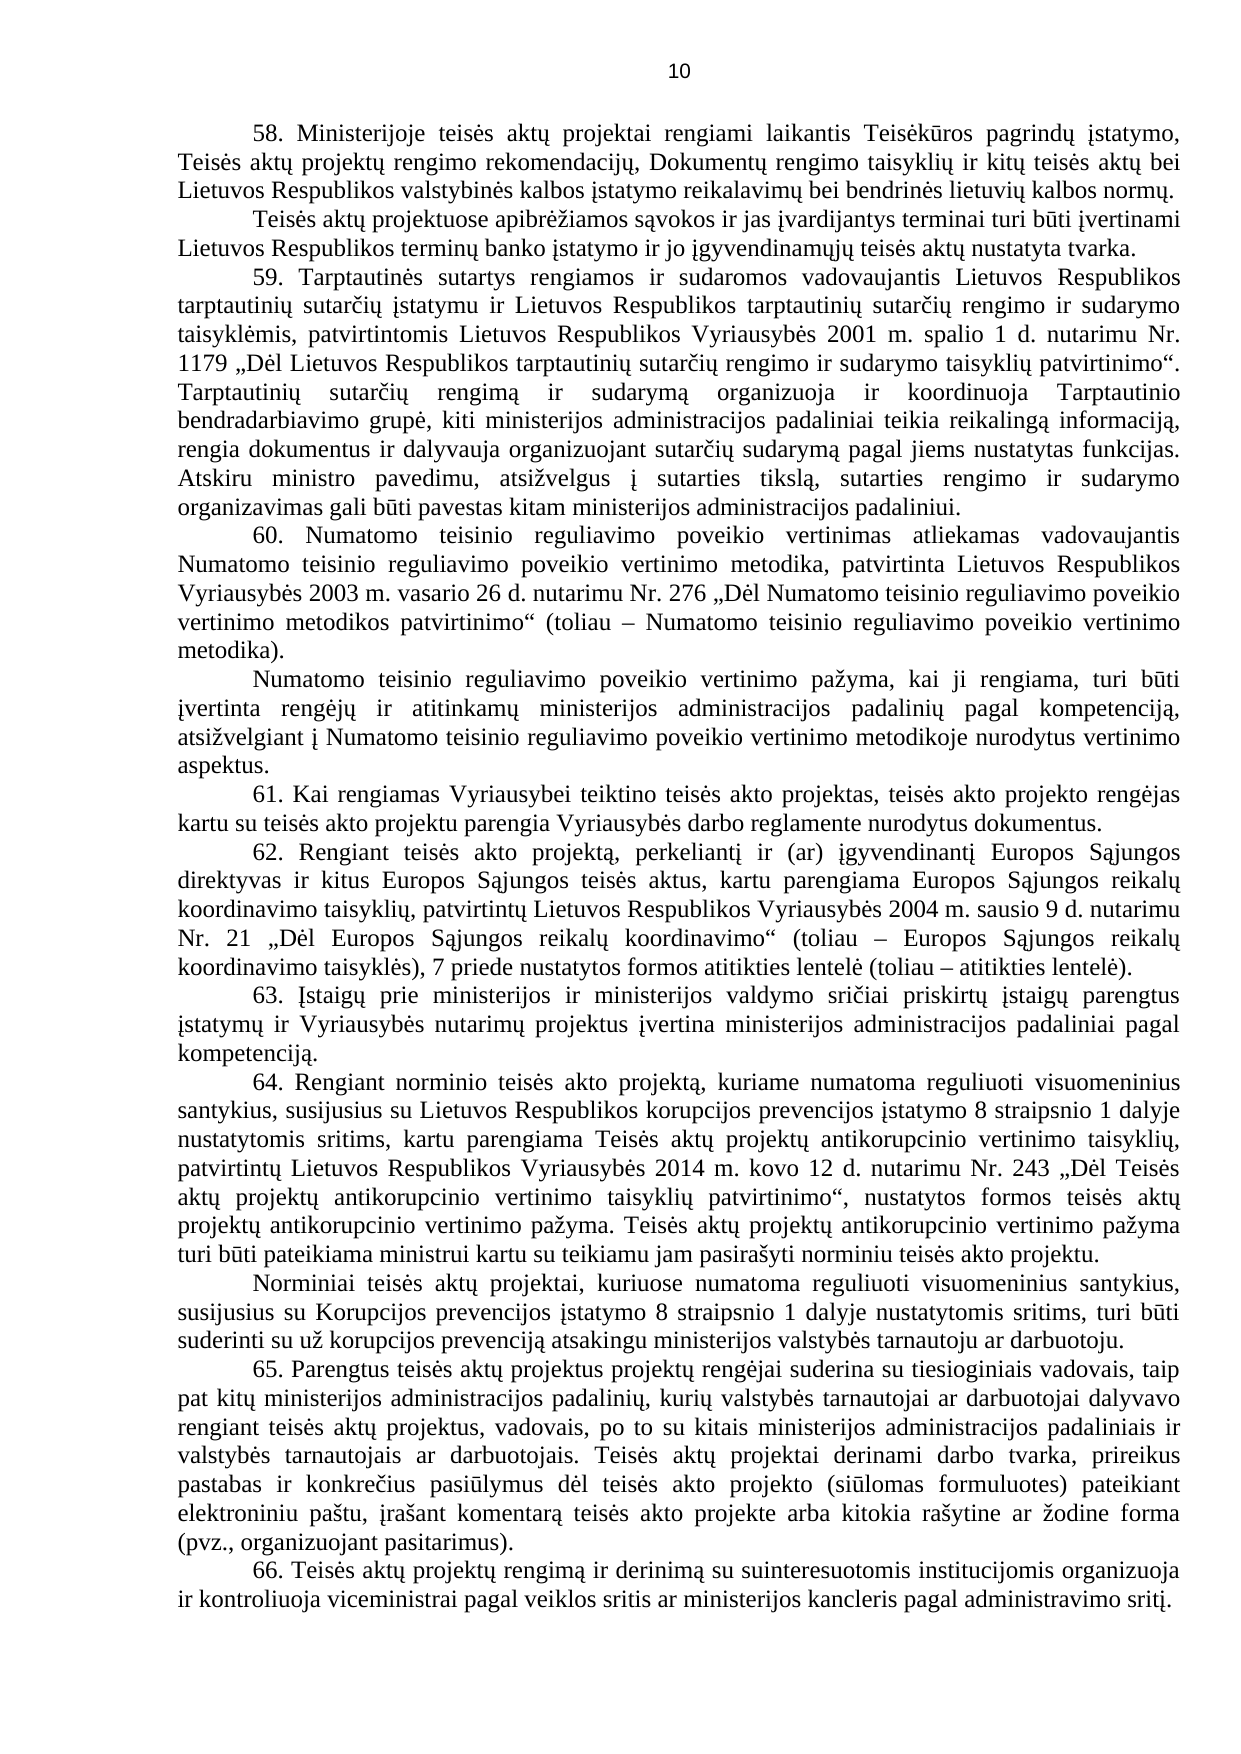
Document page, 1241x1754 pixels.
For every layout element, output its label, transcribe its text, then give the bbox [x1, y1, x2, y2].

text 58. Ministerijoje teisės aktų projektai rengiami laikantis Teisėkūros pagrindų įstatymo, Teisės aktų projektų rengimo rekomendacijų, Dokumentų rengimo taisyklių ir kitų teisės aktų bei Lietuvos Respublikos valstybinės kalbos įstatymo reikalavimų bei bendrinės lietuvių kalbos normų. [177, 118, 1181, 204]
text 63. Įstaigų prie ministerijos ir ministerijos valdymo sričiai priskirtų įstaigų parengtus įstatymų ir Vyriausybės nutarimų projektus įvertina ministerijos administracijos padaliniai pagal kompetenciją. [177, 981, 1181, 1067]
text 66. Teisės aktų projektų rengimą ir derinimą su suinteresuotomis institucijomis organizuoja ir kontroliuoja viceministrai pagal veiklos sritis ar ministerijos kancleris pagal administravimo sritį. [177, 1556, 1181, 1613]
text Numatomo teisinio reguliavimo poveikio vertinimo pažyma, kai ji rengiama, turi būti įvertinta rengėjų ir atitinkamų ministerijos administracijos padalinių pagal kompetenciją, atsižvelgiant į Numatomo teisinio reguliavimo poveikio vertinimo metodikoje nurodytus vertinimo aspektus. [177, 664, 1181, 779]
text 62. Rengiant teisės akto projektą, perkeliantį ir (ar) įgyvendinantį Europos Sąjungos direktyvas ir kitus Europos Sąjungos teisės aktus, kartu parengiama Europos Sąjungos reikalų koordinavimo taisyklių, patvirtintų Lietuvos Respublikos Vyriausybės 2004 m. sausio 9 d. nutarimu Nr. 21 „Dėl Europos Sąjungos reikalų koordinavimo“ (toliau ‒ Europos Sąjungos reikalų koordinavimo taisyklės), 7 priede nustatytos formos atitikties lentelė (toliau – atitikties lentelė). [177, 837, 1181, 981]
text Norminiai teisės aktų projektai, kuriuose numatoma reguliuoti visuomeninius santykius, susijusius su Korupcijos prevencijos įstatymo 8 straipsnio 1 dalyje nustatytomis sritims, turi būti suderinti su už korupcijos prevenciją atsakingu ministerijos valstybės tarnautoju ar darbuotoju. [177, 1268, 1181, 1354]
text 60. Numatomo teisinio reguliavimo poveikio vertinimas atliekamas vadovaujantis Numatomo teisinio reguliavimo poveikio vertinimo metodika, patvirtinta Lietuvos Respublikos Vyriausybės 2003 m. vasario 26 d. nutarimu Nr. 276 „Dėl Numatomo teisinio reguliavimo poveikio vertinimo metodikos patvirtinimo“ (toliau – Numatomo teisinio reguliavimo poveikio vertinimo metodika). [177, 521, 1181, 664]
text 65. Parengtus teisės aktų projektus projektų rengėjai suderina su tiesioginiais vadovais, taip pat kitų ministerijos administracijos padalinių, kurių valstybės tarnautojai ar darbuotojai dalyvavo rengiant teisės aktų projektus, vadovais, po to su kitais ministerijos administracijos padaliniais ir valstybės tarnautojais ar darbuotojais. Teisės aktų projektai derinami darbo tvarka, prireikus pastabas ir konkrečius pasiūlymus dėl teisės akto projekto (siūlomas formuluotes) pateikiant elektroniniu paštu, įrašant komentarą teisės akto projekte arba kitokia rašytine ar žodine forma (pvz., organizuojant pasitarimus). [177, 1354, 1181, 1556]
text 64. Rengiant norminio teisės akto projektą, kuriame numatoma reguliuoti visuomeninius santykius, susijusius su Lietuvos Respublikos korupcijos prevencijos įstatymo 8 straipsnio 1 dalyje nustatytomis sritims, kartu parengiama Teisės aktų projektų antikorupcinio vertinimo taisyklių, patvirtintų Lietuvos Respublikos Vyriausybės 2014 m. kovo 12 d. nutarimu Nr. 243 „Dėl Teisės aktų projektų antikorupcinio vertinimo taisyklių patvirtinimo“, nustatytos formos teisės aktų projektų antikorupcinio vertinimo pažyma. Teisės aktų projektų antikorupcinio vertinimo pažyma turi būti pateikiama ministrui kartu su teikiamu jam pasirašyti norminiu teisės akto projektu. [177, 1067, 1181, 1268]
text Teisės aktų projektuose apibrėžiamos sąvokos ir jas įvardijantys terminai turi būti įvertinami Lietuvos Respublikos terminų banko įstatymo ir jo įgyvendinamųjų teisės aktų nustatyta tvarka. [177, 204, 1181, 262]
text 61. Kai rengiamas Vyriausybei teiktino teisės akto projektas, teisės akto projekto rengėjas kartu su teisės akto projektu parengia Vyriausybės darbo reglamente nurodytus dokumentus. [177, 779, 1181, 837]
text 59. Tarptautinės sutartys rengiamos ir sudaromos vadovaujantis Lietuvos Respublikos tarptautinių sutarčių įstatymu ir Lietuvos Respublikos tarptautinių sutarčių rengimo ir sudarymo taisyklėmis, patvirtintomis Lietuvos Respublikos Vyriausybės 2001 m. spalio 1 d. nutarimu Nr. 1179 „Dėl Lietuvos Respublikos tarptautinių sutarčių rengimo ir sudarymo taisyklių patvirtinimo“. Tarptautinių sutarčių rengimą ir sudarymą organizuoja ir koordinuoja Tarptautinio bendradarbiavimo grupė, kiti ministerijos administracijos padaliniai teikia reikalingą informaciją, rengia dokumentus ir dalyvauja organizuojant sutarčių sudarymą pagal jiems nustatytas funkcijas. Atskiru ministro pavedimu, atsižvelgus į sutarties tikslą, sutarties rengimo ir sudarymo organizavimas gali būti pavestas kitam ministerijos administracijos padaliniui. [177, 262, 1181, 521]
